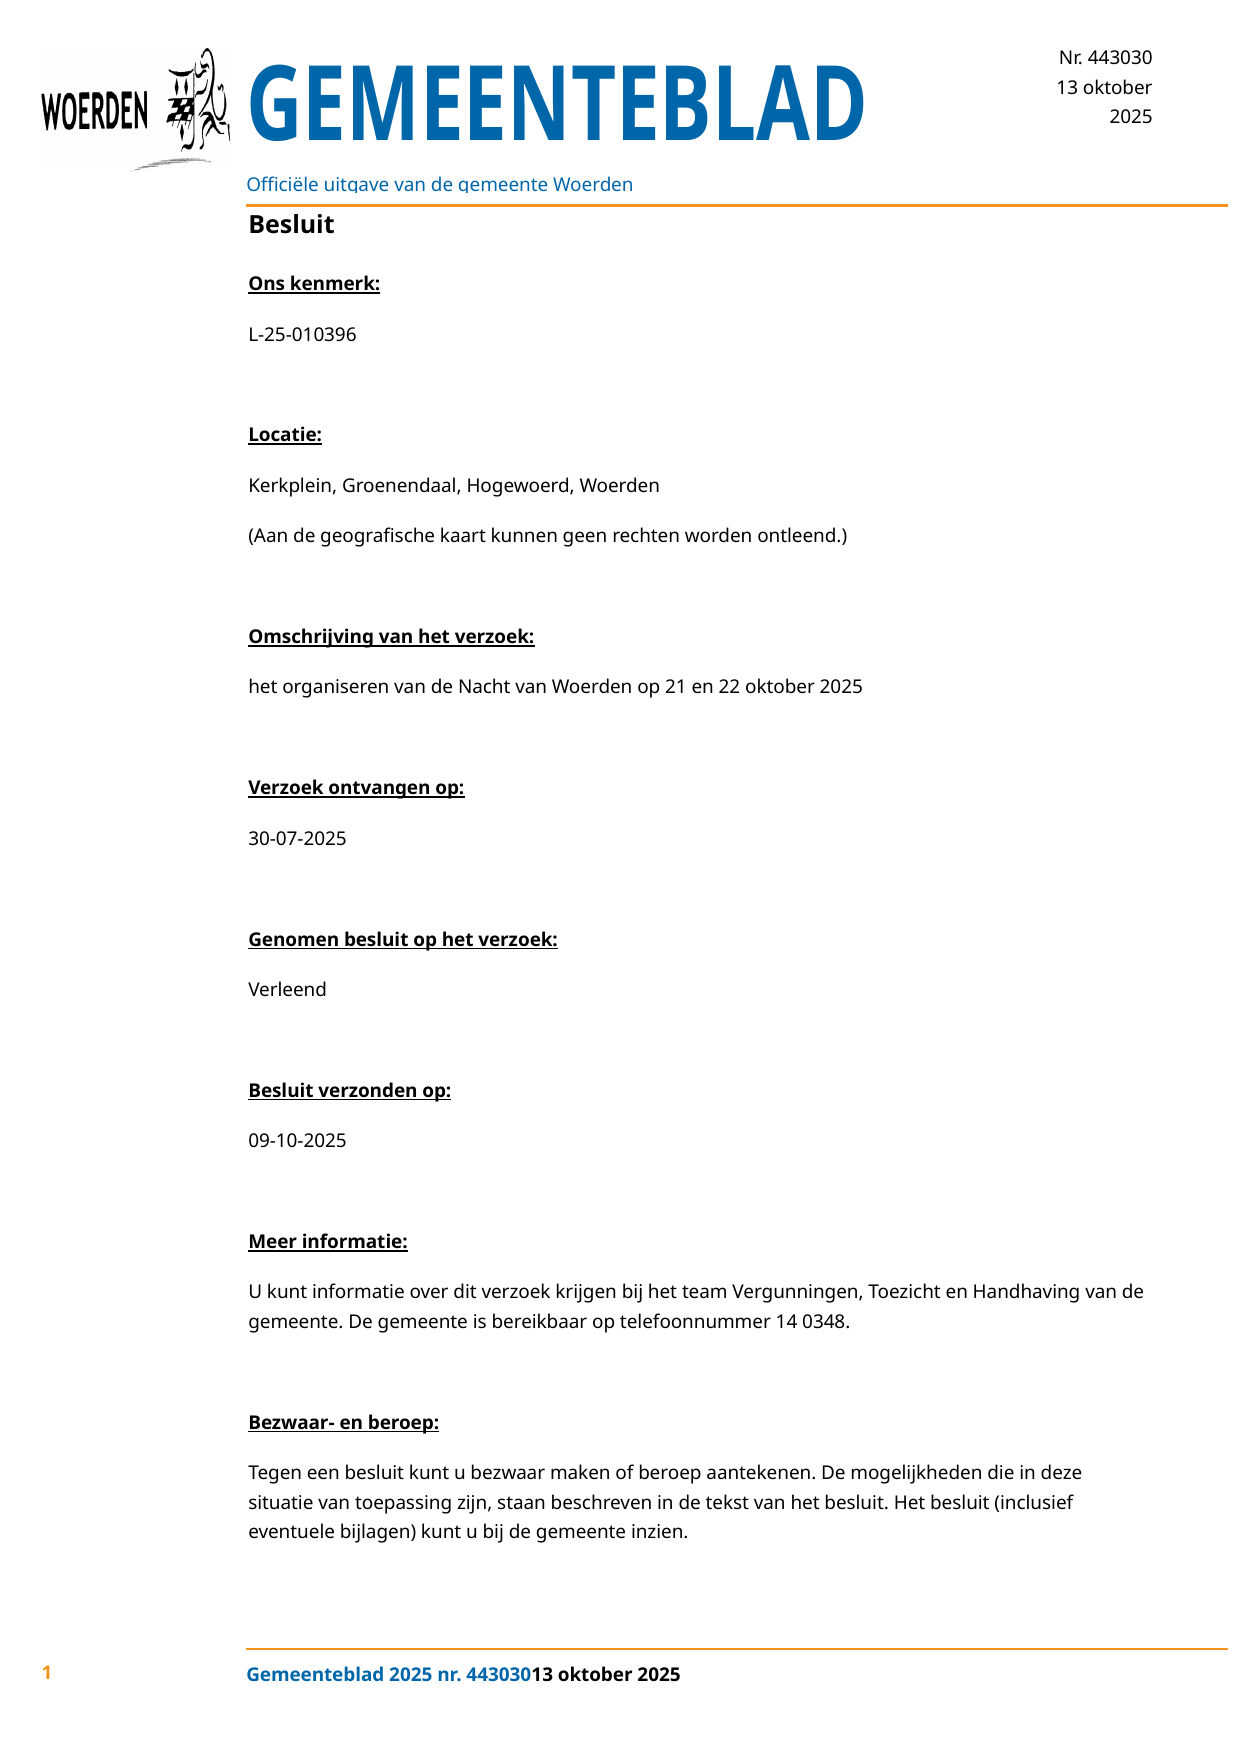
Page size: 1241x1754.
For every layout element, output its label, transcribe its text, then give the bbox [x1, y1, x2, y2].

text Tegen een besluit kunt u bezwaar maken of beroep aantekenen. De mogelijkheden die in deze situatie van toepassing zijn, staan beschreven in de tekst van het besluit. Het besluit (inclusief eventuele bijlagen) kunt u bij de gemeente inzien. [248, 1459, 1152, 1544]
text het organiseren van de Nacht van Woerden op 21 en 22 oktober 2025 [248, 674, 1152, 699]
text Verleend [248, 976, 1152, 1002]
text (Aan de geografische kaart kunnen geen rechten worden ontleend.) [248, 522, 1152, 548]
picture [41, 47, 231, 172]
text 09-10-2025 [248, 1127, 1152, 1153]
text Genomen besluit op het verzoek: [248, 926, 1152, 951]
text Bezwaar- en beroep: [248, 1409, 1152, 1435]
text 30-07-2025 [248, 825, 1152, 851]
text Verzoek ontvangen op: [248, 774, 1152, 800]
text L-25-010396 [248, 321, 1152, 346]
text Ons kenmerk: [248, 270, 1152, 296]
text Omschrijving van het verzoek: [248, 623, 1152, 649]
text Besluit verzonden op: [248, 1077, 1152, 1103]
text U kunt informatie over dit verzoek krijgen bij het team Vergunningen, Toezicht en Handhaving van de gemeente. De gemeente is bereikbaar op telefoonnummer 14 0348. [248, 1279, 1152, 1334]
text Locatie: [248, 422, 1152, 447]
text Besluit [248, 207, 1152, 241]
text Kerkplein, Groenendaal, Hogewoerd, Woerden [248, 472, 1152, 498]
text Meer informatie: [248, 1228, 1152, 1254]
